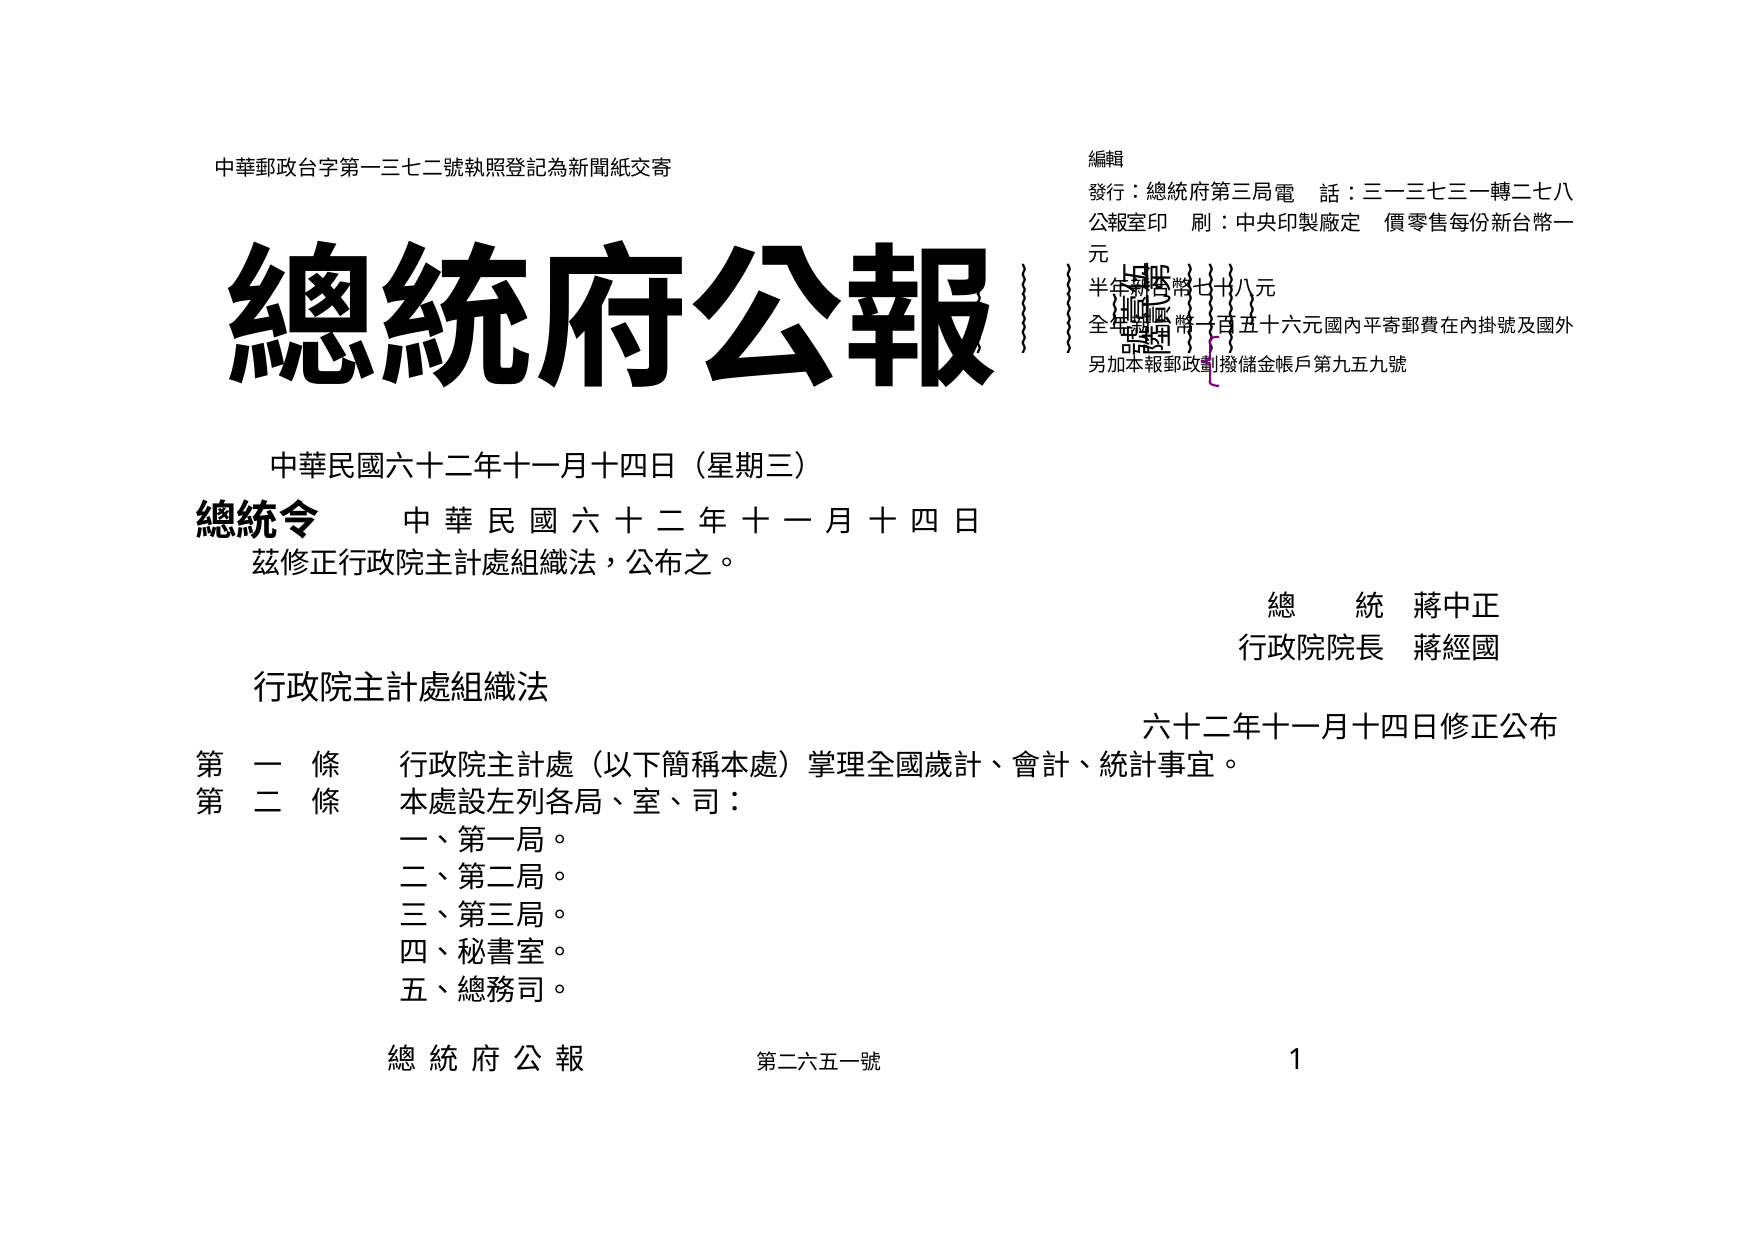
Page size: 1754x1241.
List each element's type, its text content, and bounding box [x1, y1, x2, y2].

text 一、第一局。 [399, 820, 1559, 858]
text 行政院主計處組織法 [253, 666, 1559, 708]
text 六十二年十一月十四日修正公布 [195, 708, 1559, 745]
text 二、第二局。 [399, 858, 1559, 895]
text 行政院院長 蔣經國 [195, 628, 1501, 666]
text 總 統 蔣中正 [195, 586, 1501, 623]
text 第 一 條 行政院主計處（以下簡稱本處）掌理全國歲計、會計、統計事宜。 [195, 745, 1559, 783]
table_header 總統令 [192, 222, 399, 543]
text 三、第三局。 [399, 895, 1559, 933]
text 四、秘書室。 [399, 933, 1559, 970]
text 茲修正行政院主計處組織法，公布之。 [195, 543, 1559, 581]
text 第 二 條 本處設左列各局、室、司： [195, 783, 1559, 820]
table_header 中華民國六十二年十一月十四日 [399, 222, 986, 543]
text 五、總務司。 [399, 970, 1559, 1008]
